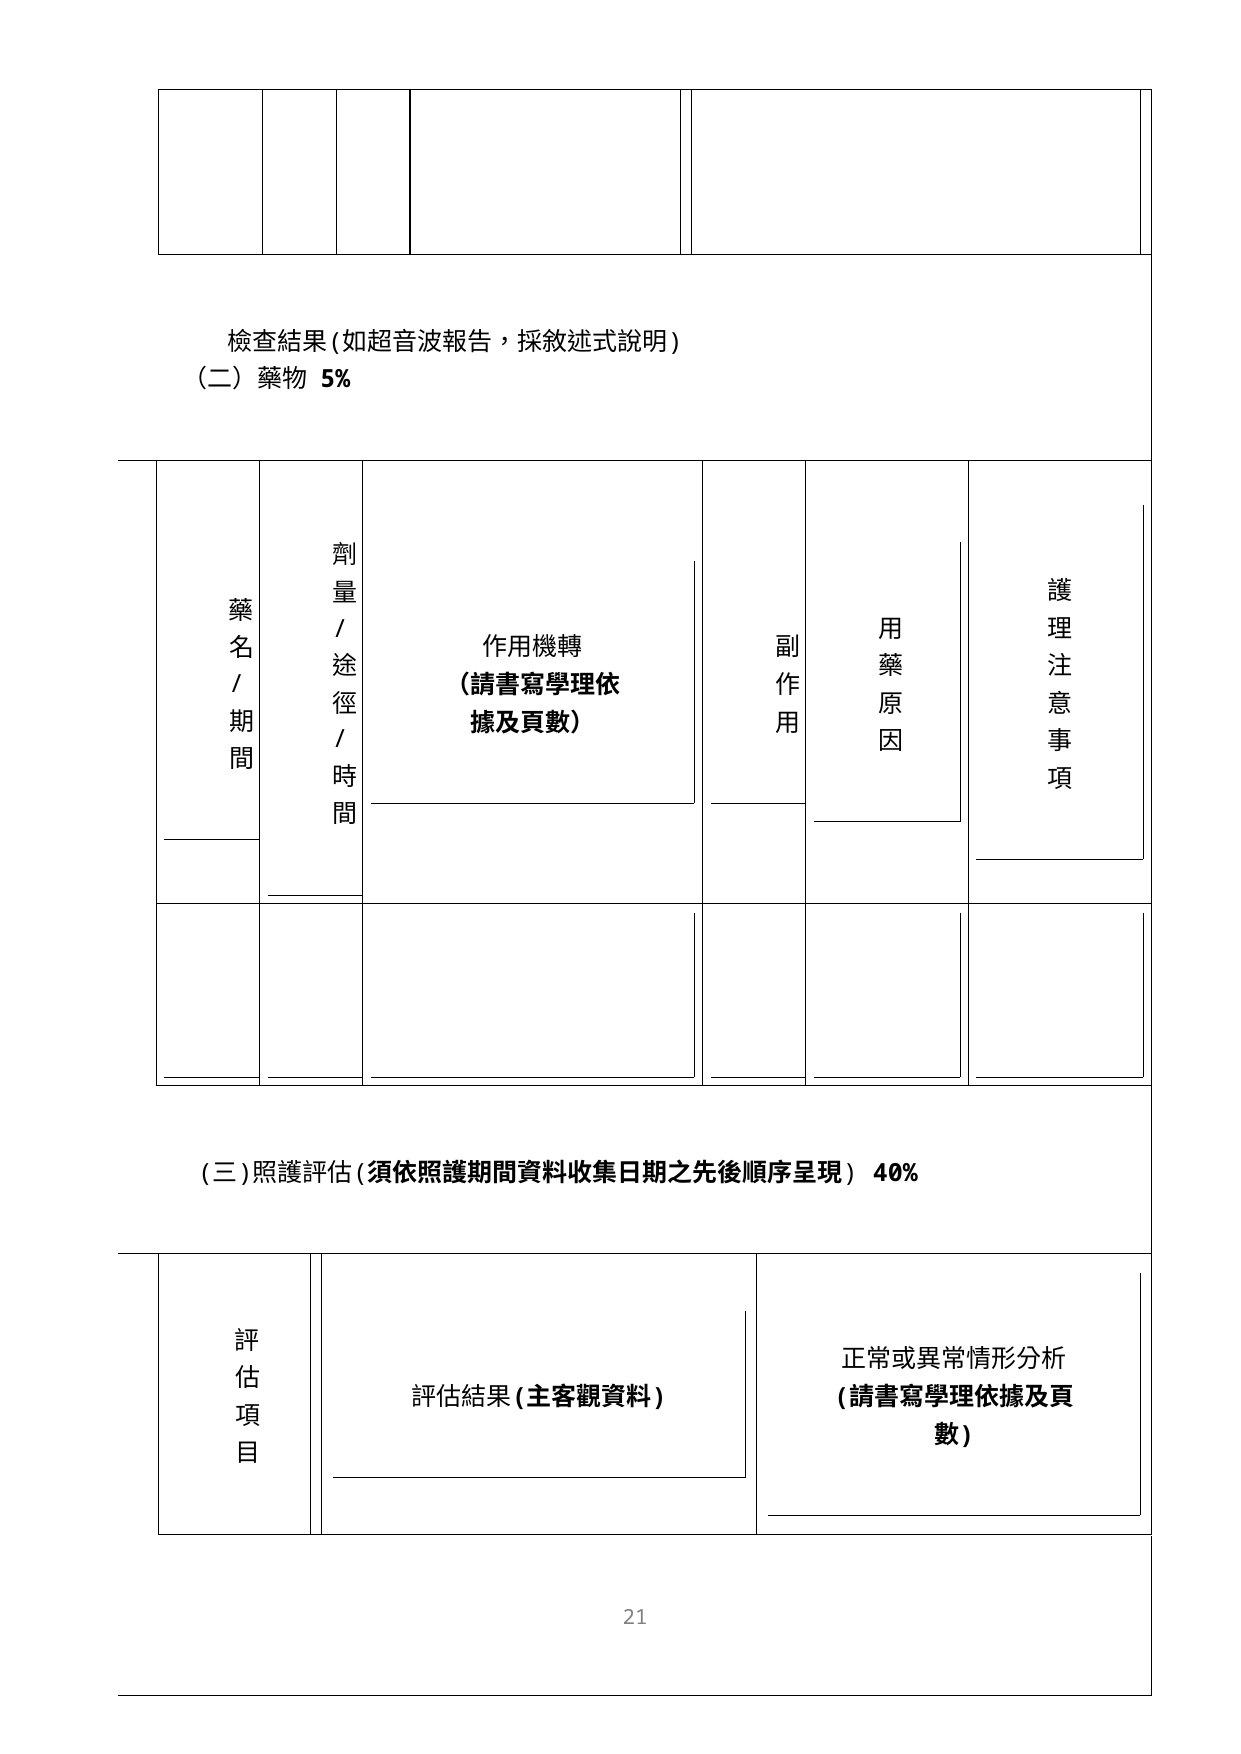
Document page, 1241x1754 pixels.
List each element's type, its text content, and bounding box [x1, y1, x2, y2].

table_header 評估項目 [159, 1254, 310, 1534]
table_header 作用機轉 （請書寫學理依據及頁數） [363, 461, 702, 903]
table_header 護理注意事項 [969, 461, 1151, 903]
table_cell [157, 904, 259, 1085]
table_header 劑量/途徑/時間 [260, 461, 362, 903]
table_header 評估結果(主客觀資料) [322, 1254, 756, 1534]
table_cell [411, 90, 680, 254]
table_header 藥名/期間 [157, 461, 259, 903]
table_cell [703, 904, 805, 1085]
table_cell [159, 90, 262, 254]
table_cell [969, 904, 1151, 1085]
table_cell [681, 90, 691, 254]
table_cell [1141, 90, 1151, 254]
table_cell [363, 904, 702, 1085]
table_cell [260, 904, 362, 1085]
table_cell [263, 90, 336, 254]
text （二）藥物 5% [118, 357, 1152, 460]
text (三)照護評估(須依照護期間資料收集日期之先後順序呈現) 40% [118, 1086, 1151, 1253]
table_header 副作用 [703, 461, 805, 903]
text 檢查結果(如超音波報告，採敘述式說明) [118, 255, 1151, 357]
table_header 用藥原因 [806, 461, 968, 903]
table_header [311, 1254, 321, 1534]
table_cell [806, 904, 968, 1085]
table_cell [337, 90, 409, 254]
table_cell [692, 90, 1140, 254]
table_header 正常或異常情形分析 (請書寫學理依據及頁數) [757, 1254, 1151, 1534]
